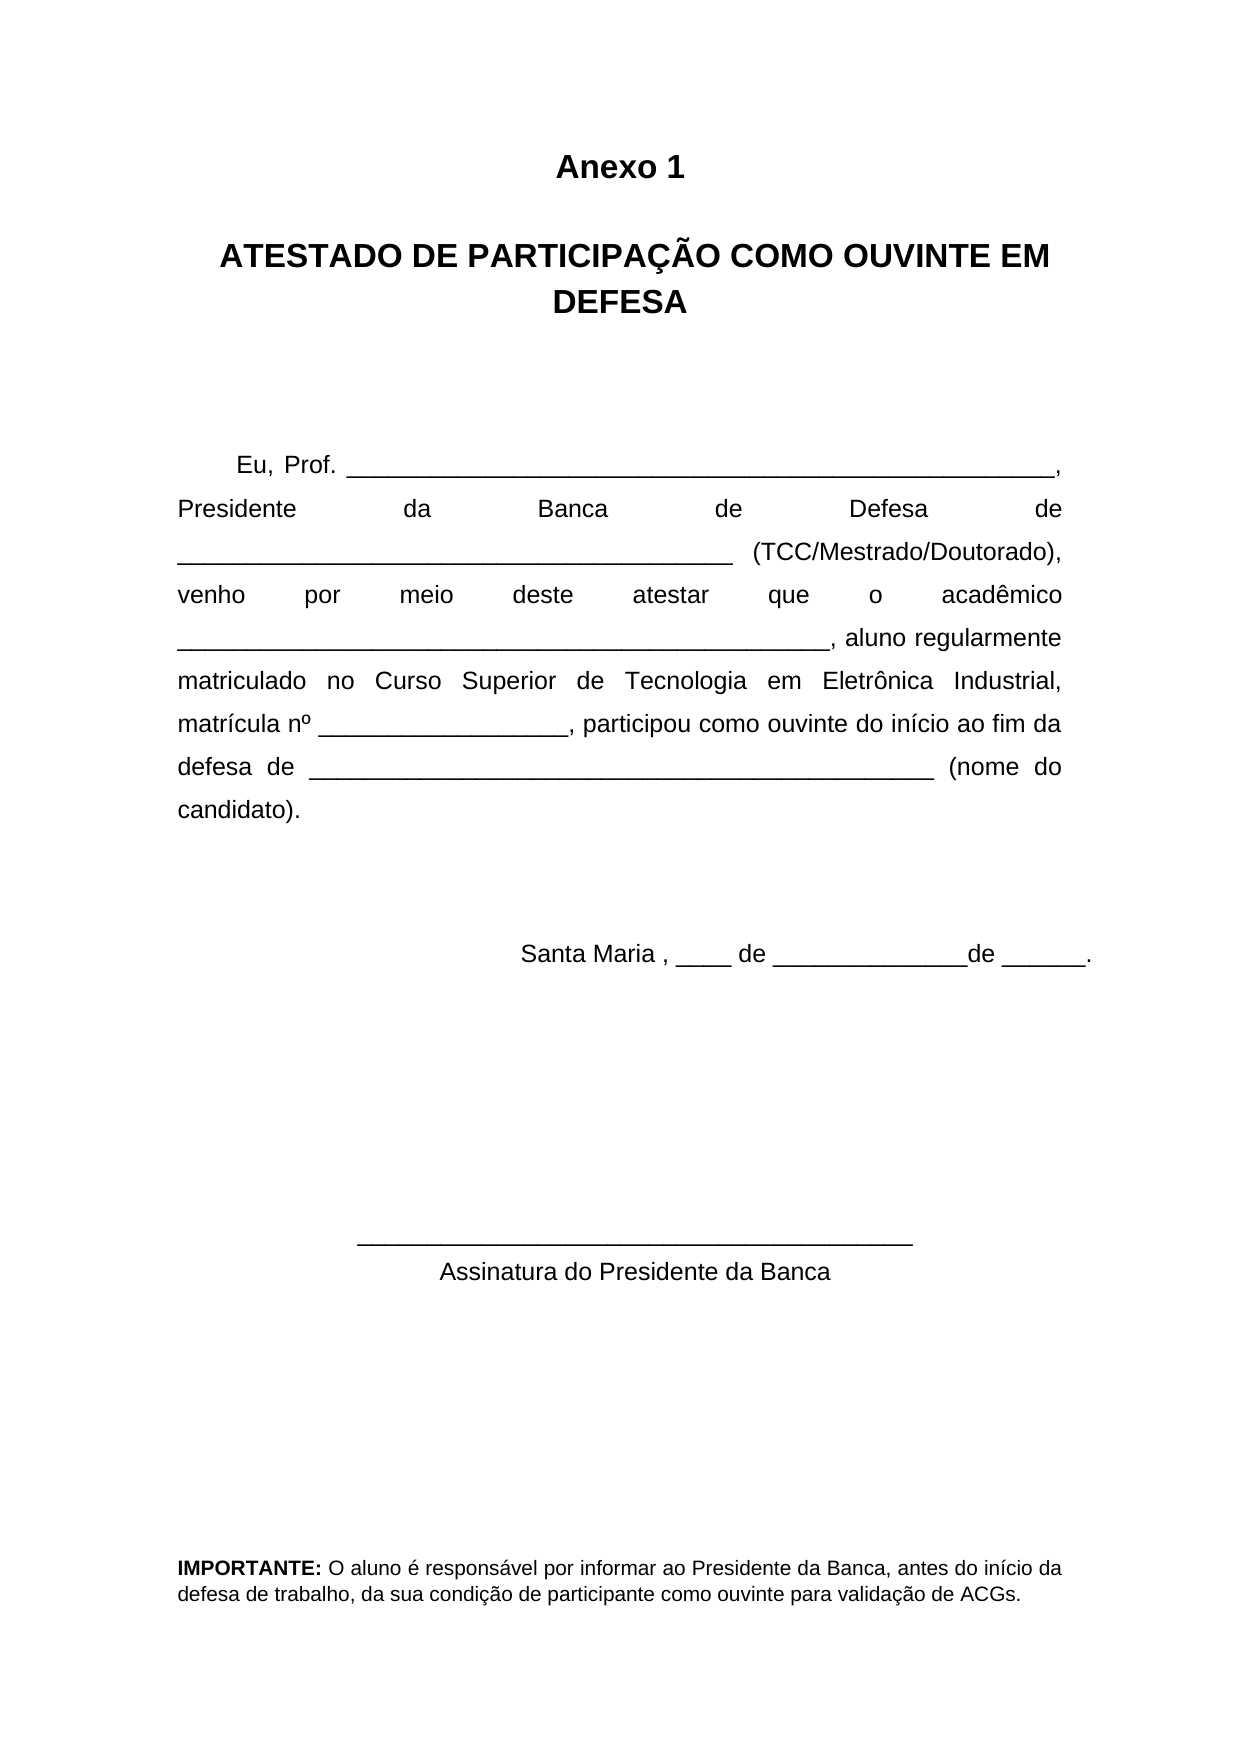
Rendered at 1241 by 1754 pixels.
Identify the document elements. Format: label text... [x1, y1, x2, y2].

text IMPORTANTE: O aluno é responsável por informar ao Presidente da Banca, antes do início da defesa de trabalho, da sua condição de participante como ouvinte para validação de ACGs. [177, 1556, 1063, 1606]
text ________________________________________ [177, 1218, 1093, 1247]
text Assinatura do Presidente da Banca [177, 1257, 1093, 1286]
text ATESTADO DE PARTICIPAÇÃO COMO OUVINTE EM DEFESA [177, 236, 1063, 321]
text Anexo 1 [177, 148, 1063, 186]
text Santa Maria , ____ de ______________de ______. [177, 939, 1093, 968]
text Eu, Prof. ___________________________________________________, Presidente da Banca de Defesa de ________________________________________ (TCC/Mestrado/Doutorado), venho por meio deste atestar que o acadêmico _______________________________________________, aluno regularmente matriculado no Curso Superior de Tecnologia em Eletrônica Industrial, matrícula nº __________________, participou como ouvinte do início ao fim da defesa de _____________________________________________ (nome do candidato). [177, 450, 1063, 824]
